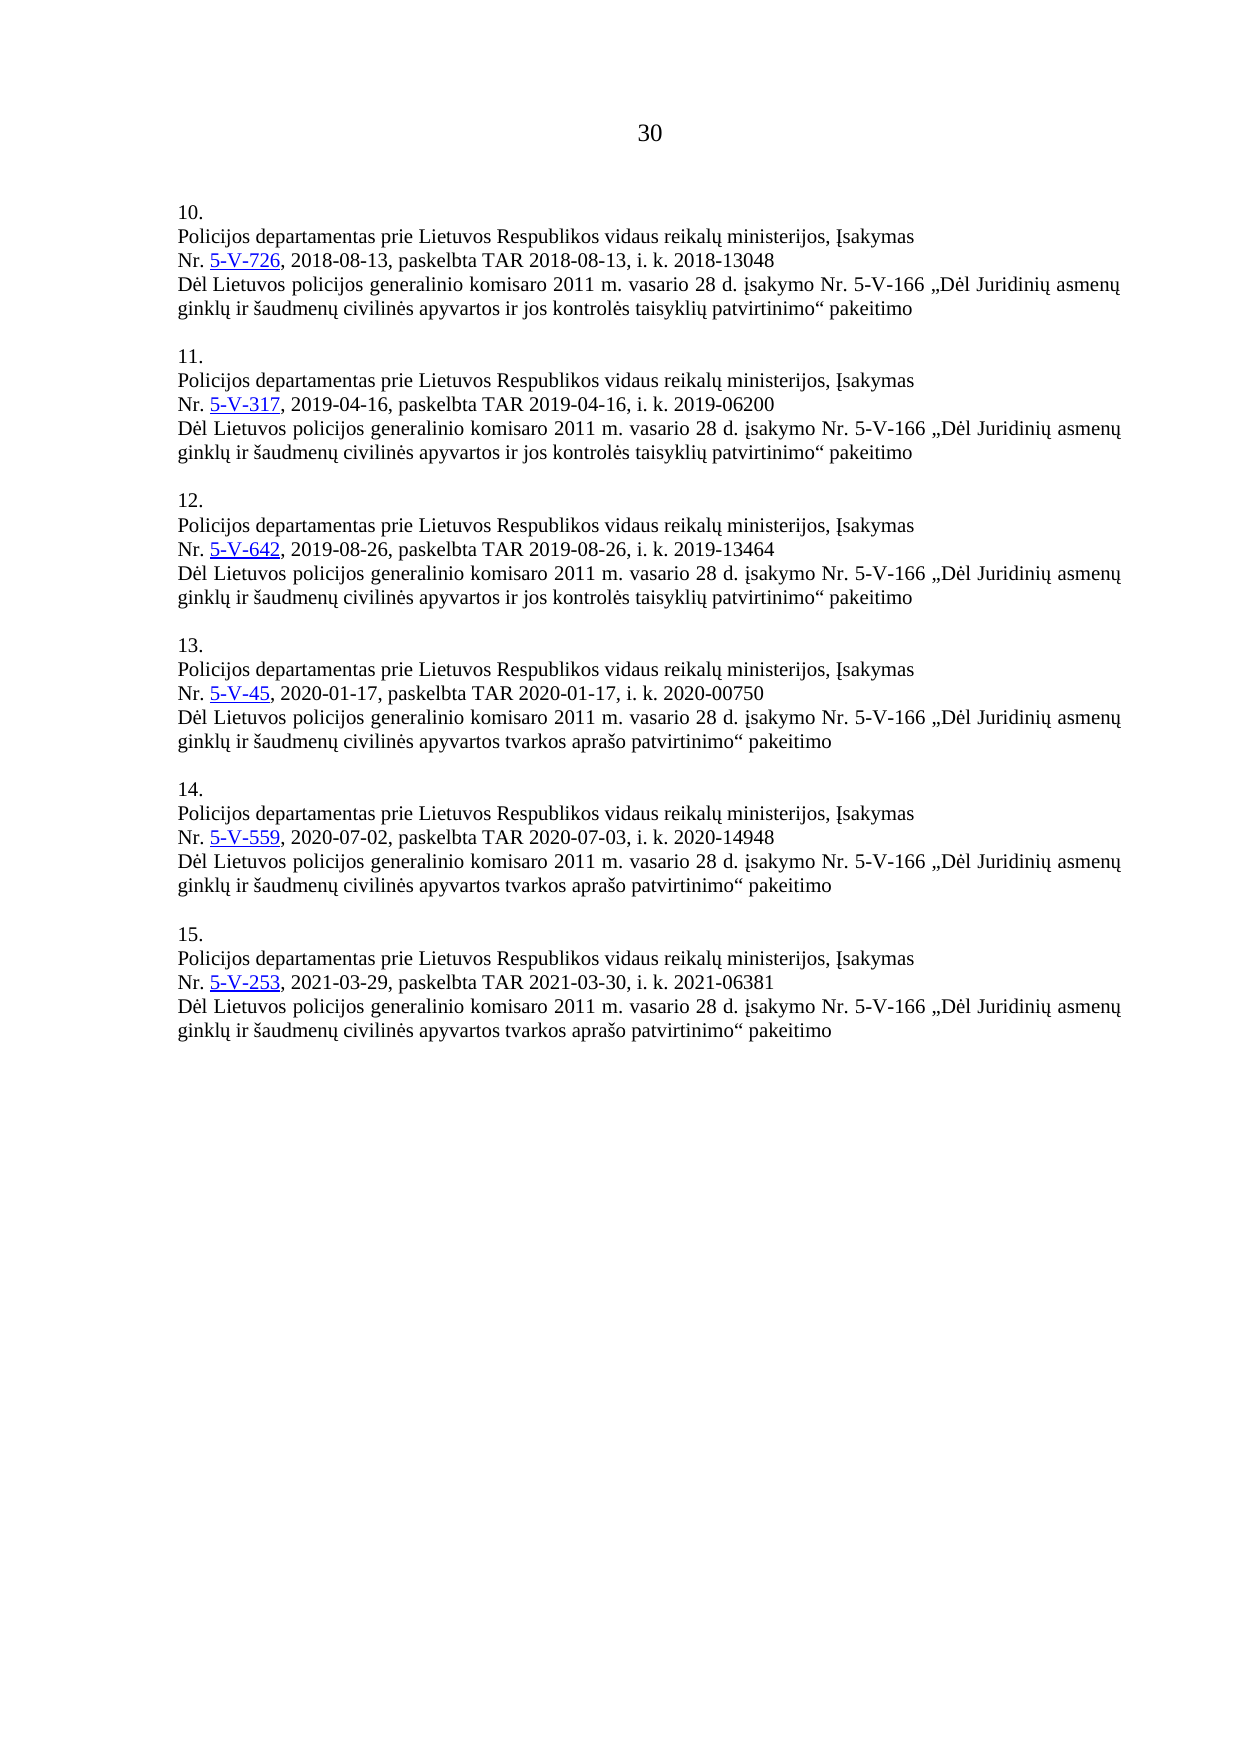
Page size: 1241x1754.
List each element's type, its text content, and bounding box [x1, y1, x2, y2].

text Policijos departamentas prie Lietuvos Respublikos vidaus reikalų ministerijos, Įsakymas [177, 657, 1122, 681]
text Dėl Lietuvos policijos generalinio komisaro 2011 m. vasario 28 d. įsakymo Nr. 5-V-166 „Dėl Juridinių asmenų ginklų ir šaudmenų civilinės apyvartos ir jos kontrolės taisyklių patvirtinimo“ pakeitimo [177, 272, 1122, 320]
text Nr. 5-V-726, 2018-08-13, paskelbta TAR 2018-08-13, i. k. 2018-13048 [177, 248, 1122, 272]
text Dėl Lietuvos policijos generalinio komisaro 2011 m. vasario 28 d. įsakymo Nr. 5-V-166 „Dėl Juridinių asmenų ginklų ir šaudmenų civilinės apyvartos tvarkos aprašo patvirtinimo“ pakeitimo [177, 849, 1122, 897]
text Nr. 5-V-559, 2020-07-02, paskelbta TAR 2020-07-03, i. k. 2020-14948 [177, 825, 1122, 849]
text 14. [177, 777, 1122, 801]
text Policijos departamentas prie Lietuvos Respublikos vidaus reikalų ministerijos, Įsakymas [177, 368, 1122, 392]
text 10. [177, 200, 1122, 224]
text Policijos departamentas prie Lietuvos Respublikos vidaus reikalų ministerijos, Įsakymas [177, 946, 1122, 970]
text Dėl Lietuvos policijos generalinio komisaro 2011 m. vasario 28 d. įsakymo Nr. 5-V-166 „Dėl Juridinių asmenų ginklų ir šaudmenų civilinės apyvartos tvarkos aprašo patvirtinimo“ pakeitimo [177, 705, 1122, 753]
text Dėl Lietuvos policijos generalinio komisaro 2011 m. vasario 28 d. įsakymo Nr. 5-V-166 „Dėl Juridinių asmenų ginklų ir šaudmenų civilinės apyvartos ir jos kontrolės taisyklių patvirtinimo“ pakeitimo [177, 561, 1122, 609]
text Nr. 5-V-253, 2021-03-29, paskelbta TAR 2021-03-30, i. k. 2021-06381 [177, 970, 1122, 994]
text 15. [177, 922, 1122, 946]
text 11. [177, 344, 1122, 368]
text 13. [177, 633, 1122, 657]
text Nr. 5-V-45, 2020-01-17, paskelbta TAR 2020-01-17, i. k. 2020-00750 [177, 681, 1122, 705]
text Dėl Lietuvos policijos generalinio komisaro 2011 m. vasario 28 d. įsakymo Nr. 5-V-166 „Dėl Juridinių asmenų ginklų ir šaudmenų civilinės apyvartos tvarkos aprašo patvirtinimo“ pakeitimo [177, 994, 1122, 1042]
text Dėl Lietuvos policijos generalinio komisaro 2011 m. vasario 28 d. įsakymo Nr. 5-V-166 „Dėl Juridinių asmenų ginklų ir šaudmenų civilinės apyvartos ir jos kontrolės taisyklių patvirtinimo“ pakeitimo [177, 416, 1122, 464]
text Policijos departamentas prie Lietuvos Respublikos vidaus reikalų ministerijos, Įsakymas [177, 801, 1122, 825]
text Nr. 5-V-642, 2019-08-26, paskelbta TAR 2019-08-26, i. k. 2019-13464 [177, 537, 1122, 561]
text Policijos departamentas prie Lietuvos Respublikos vidaus reikalų ministerijos, Įsakymas [177, 224, 1122, 248]
text 12. [177, 488, 1122, 512]
text Nr. 5-V-317, 2019-04-16, paskelbta TAR 2019-04-16, i. k. 2019-06200 [177, 392, 1122, 416]
text Policijos departamentas prie Lietuvos Respublikos vidaus reikalų ministerijos, Įsakymas [177, 512, 1122, 537]
